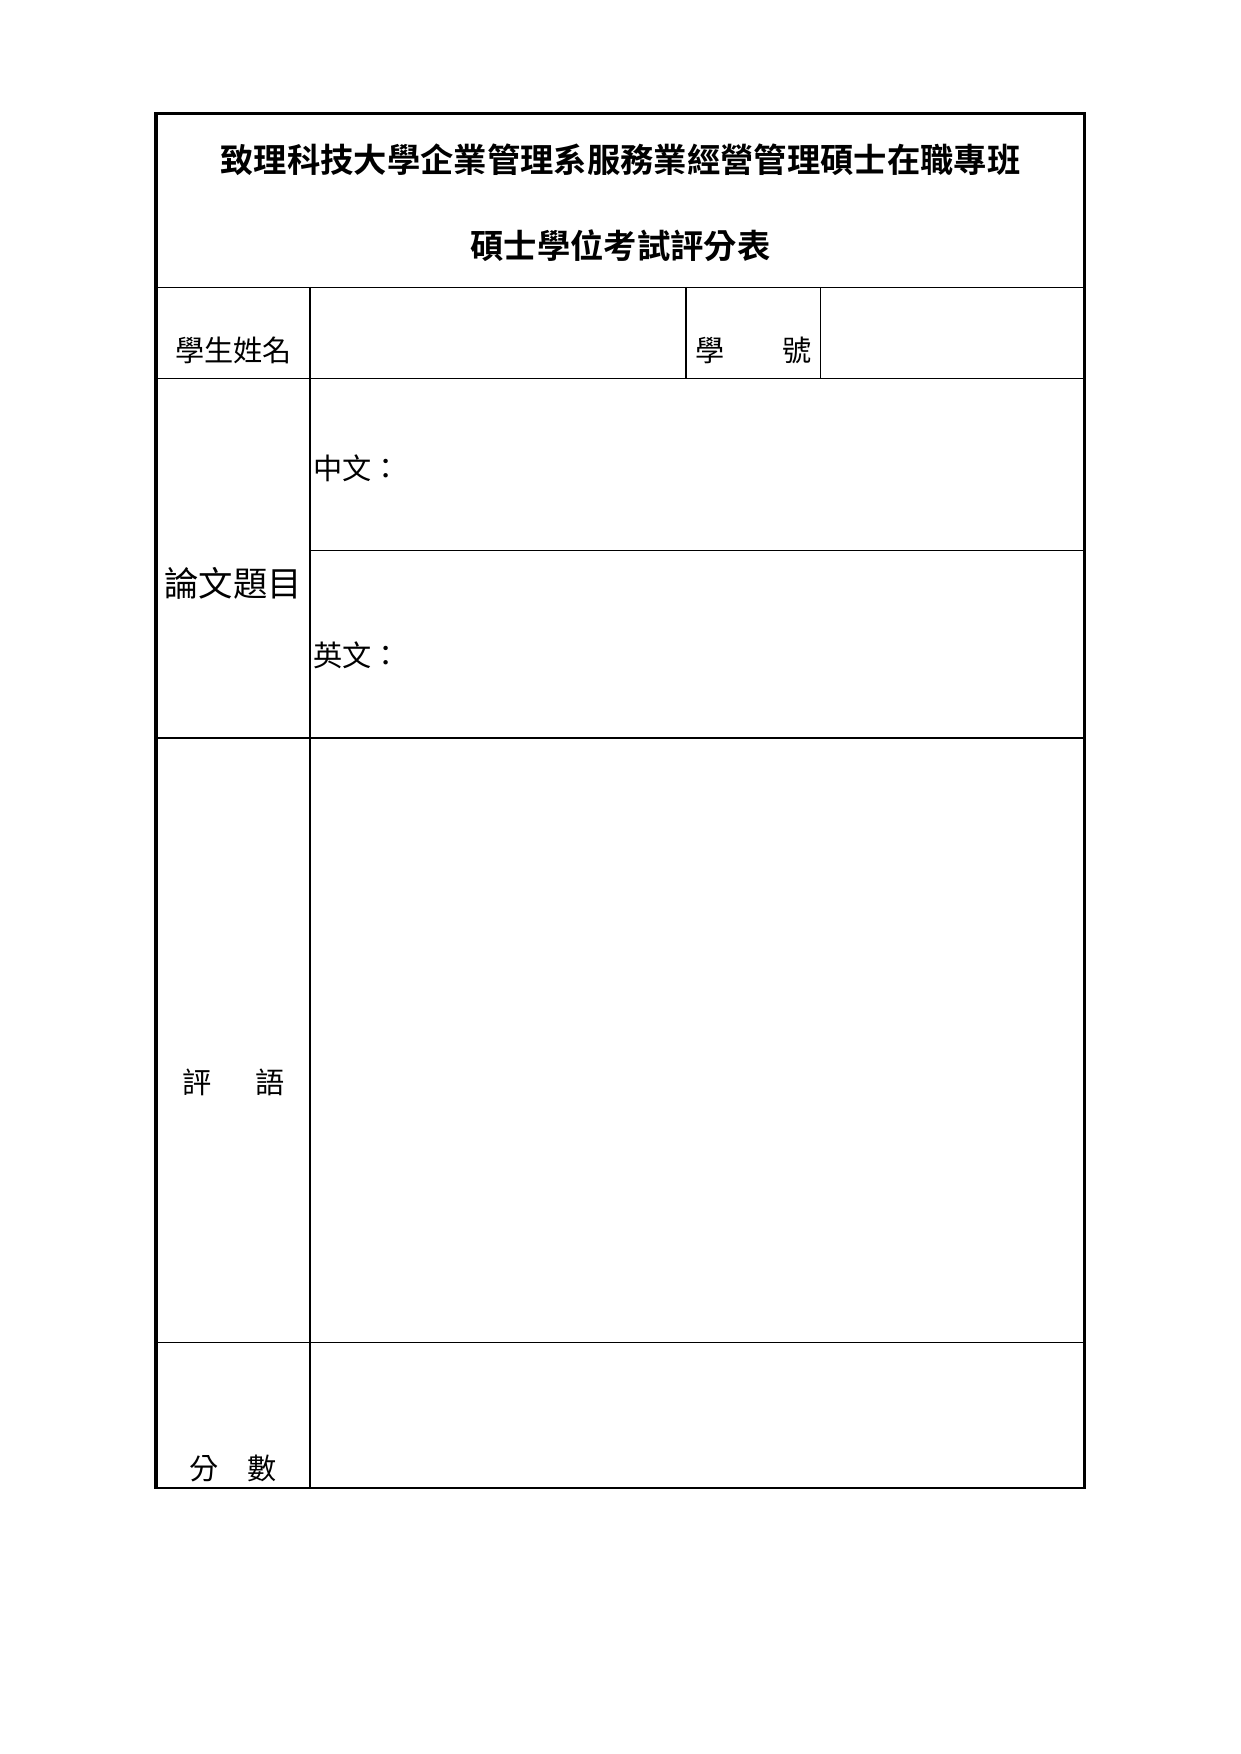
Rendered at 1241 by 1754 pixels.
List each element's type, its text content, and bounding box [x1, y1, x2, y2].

table_cell [311, 288, 685, 377]
table_cell 學 號 [687, 288, 820, 377]
table_cell 評 語 [158, 739, 309, 1341]
table_cell 論文題目 [158, 379, 309, 737]
table_cell 學生姓名 [158, 288, 309, 377]
table_cell [311, 1343, 1083, 1487]
table_cell 英文： [311, 551, 1083, 737]
table_cell 中文： [311, 379, 1083, 550]
table_header 致理科技大學企業管理系服務業經營管理碩士在職專班 碩士學位考試評分表 [158, 115, 1083, 287]
table_cell [311, 739, 1083, 1341]
table_cell 分 數 [158, 1343, 309, 1487]
table_cell [821, 288, 1083, 377]
